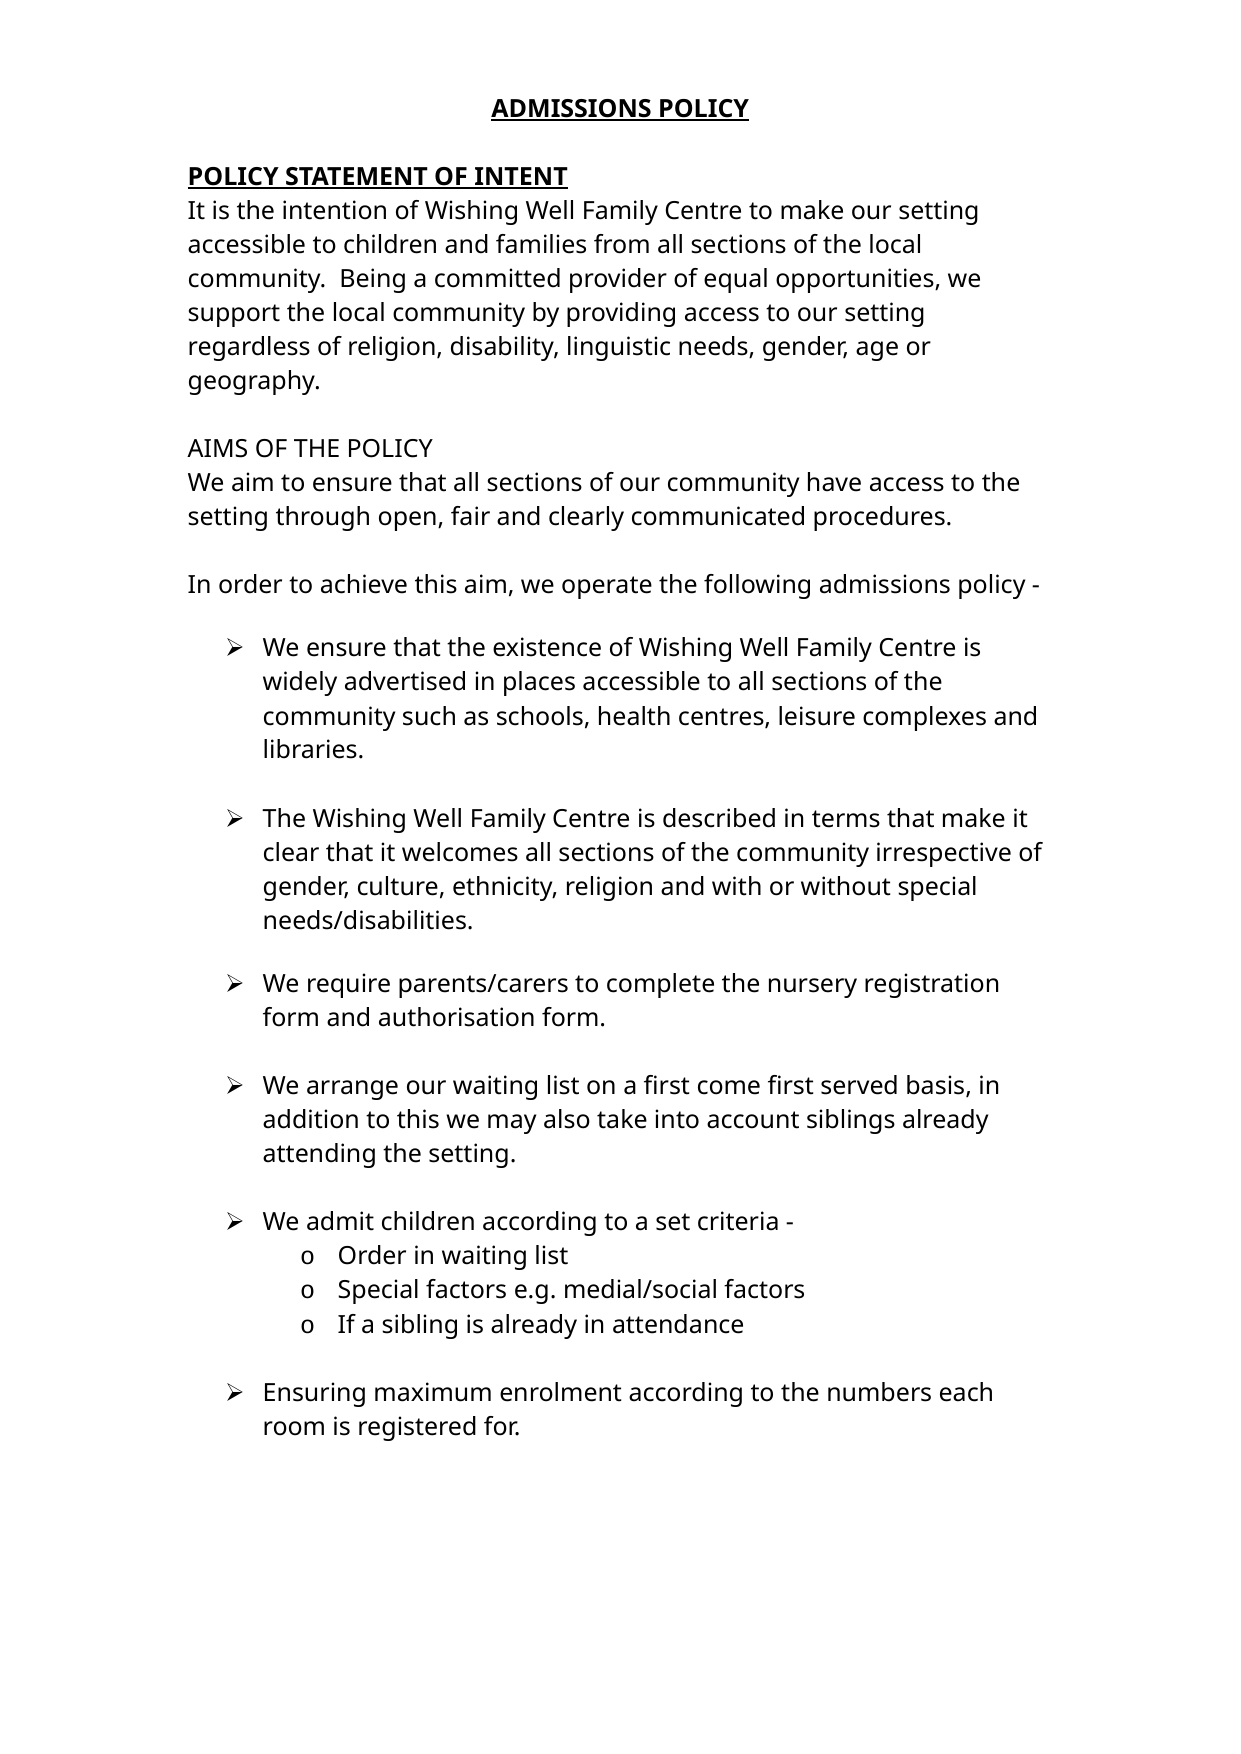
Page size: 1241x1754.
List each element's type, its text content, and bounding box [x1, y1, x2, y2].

text It is the intention of Wishing Well Family Centre to make our setting accessible to children and families from all sections of the local community. Being a committed provider of equal opportunities, we support the local community by providing access to our setting regardless of religion, disability, linguistic needs, gender, age or geography. [187, 192, 1053, 397]
list If a sibling is already in attendance [300, 1306, 1053, 1341]
text We aim to ensure that all sections of our community have access to the setting through open, fair and clearly communicated procedures. [187, 465, 1053, 533]
list We ensure that the existence of Wishing Well Family Centre is widely advertised in places accessible to all sections of the community such as schools, health centres, leisure complexes and libraries. [225, 630, 1053, 766]
title ADMISSIONS POLICY [187, 90, 1053, 124]
list Special factors e.g. medial/social factors [300, 1272, 1053, 1306]
text AIMS OF THE POLICY [187, 431, 1053, 465]
list We require parents/carers to complete the nursery registration form and authorisation form. [225, 965, 1053, 1033]
text In order to achieve this aim, we operate the following admissions policy - [187, 567, 1053, 601]
list We admit children according to a set criteria - [225, 1204, 1053, 1238]
list We arrange our waiting list on a first come first served basis, in addition to this we may also take into account siblings already attending the setting. [225, 1067, 1053, 1170]
list Order in waiting list [300, 1238, 1053, 1272]
text POLICY STATEMENT OF INTENT [187, 158, 1053, 192]
list Ensuring maximum enrolment according to the numbers each room is registered for. [225, 1375, 1053, 1443]
list The Wishing Well Family Centre is described in terms that make it clear that it welcomes all sections of the community irrespective of gender, culture, ethnicity, religion and with or without special needs/disabilities. [225, 800, 1053, 937]
